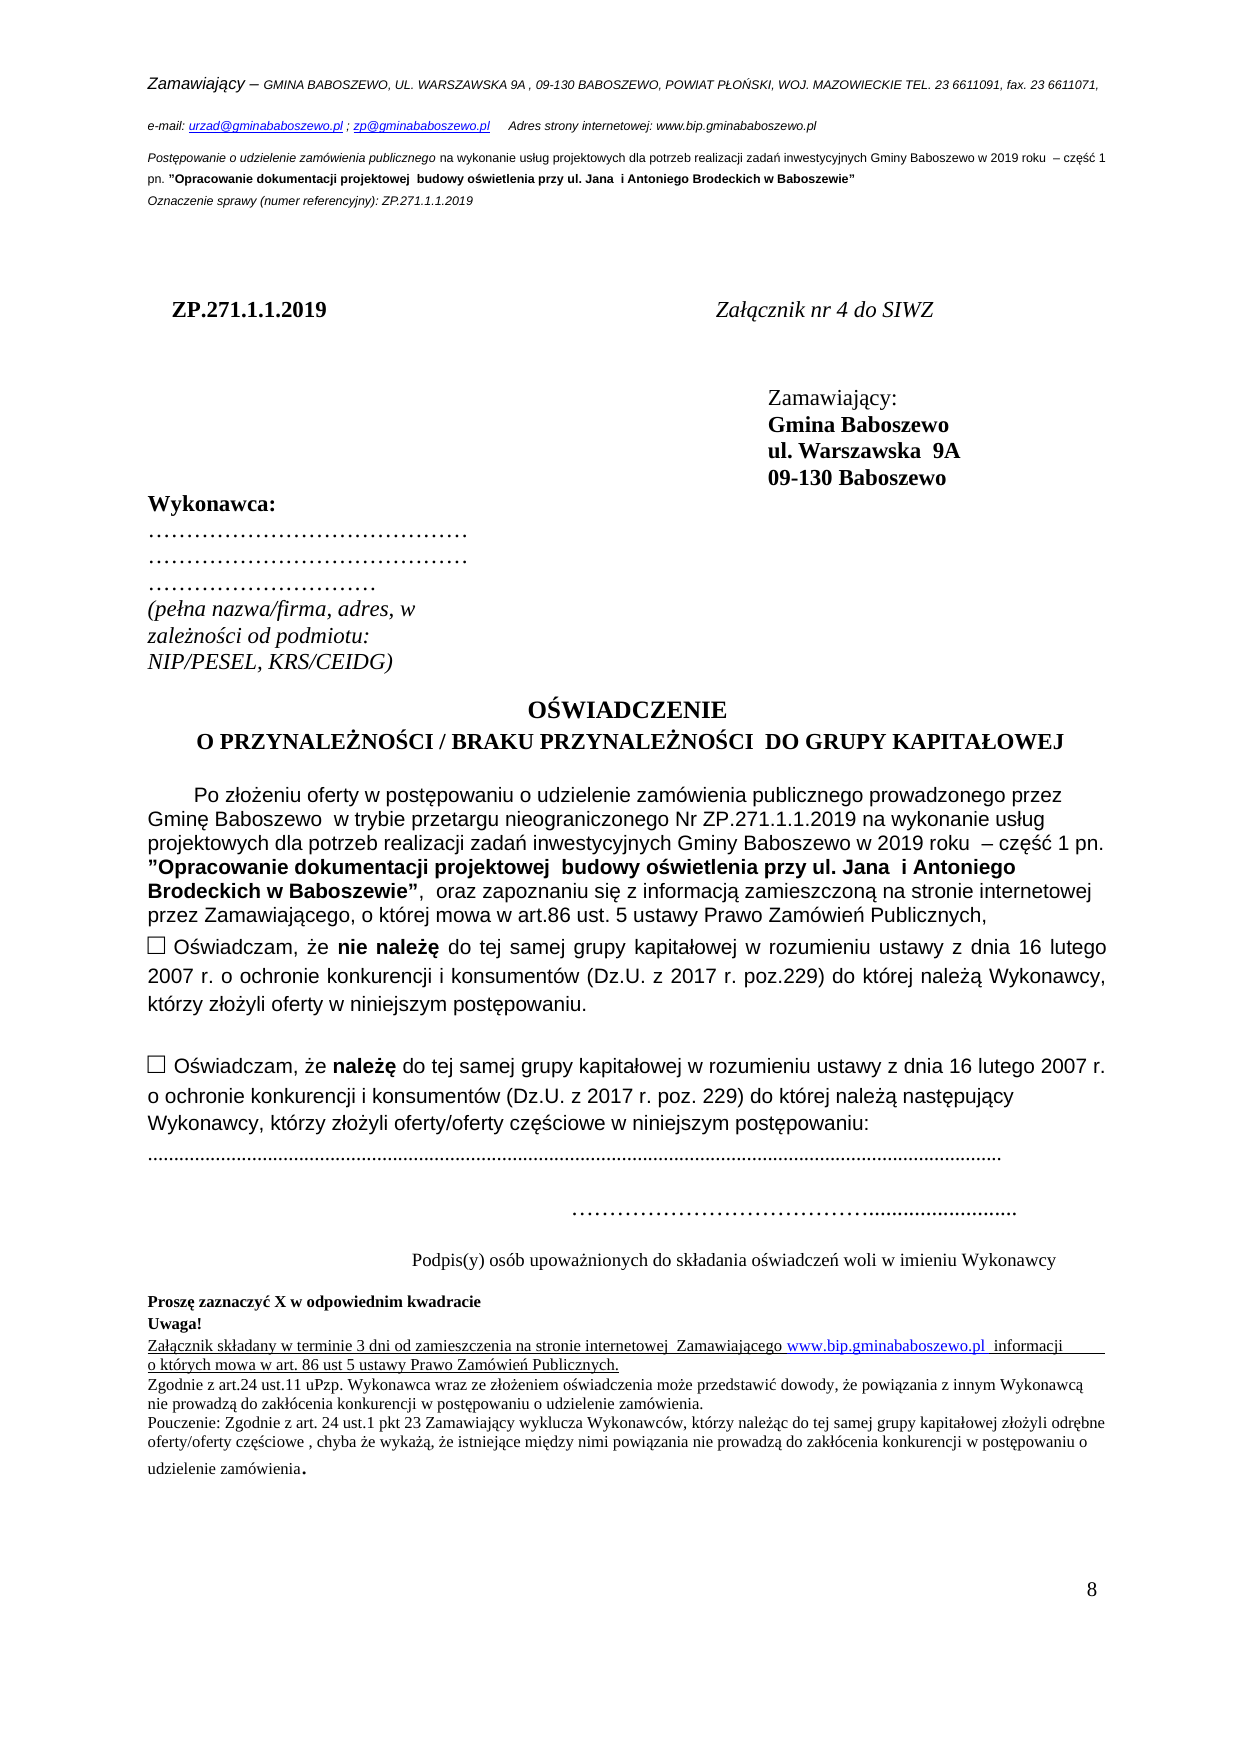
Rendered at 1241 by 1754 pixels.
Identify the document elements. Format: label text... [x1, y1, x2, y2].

text Zgodnie z art.24 ust.11 uPzp. Wykonawca wraz ze złożeniem oświadczenia może przedstawić dowody, że powiązania z innym Wykonawcą nie prowadzą do zakłócenia konkurencji w postępowaniu o udzielenie zamówienia. [147, 1374, 1107, 1413]
text …………………………………………………………………………………………………… [147, 516, 487, 595]
text □ Oświadczam, że nie należę do tej samej grupy kapitałowej w rozumieniu ustawy z dnia 16 lutego 2007 r. o ochronie konkurencji i konsumentów (Dz.U. z 2017 r. poz.229) do której należą Wykonawcy, którzy złożyli oferty w niniejszym postępowaniu. [147, 927, 1107, 1016]
text (pełna nazwa/firma, adres, w zależności od podmiotu: NIP/PESEL, KRS/CEIDG) [147, 595, 487, 674]
text Uwaga! [147, 1314, 1107, 1333]
text Wykonawca: [147, 490, 1107, 516]
text Proszę zaznaczyć X w odpowiednim kwadracie [147, 1292, 1107, 1311]
text Gmina Baboszewo [768, 411, 1107, 437]
text ZP.271.1.1.2019 Załącznik nr 4 do SIWZ [147, 294, 1107, 323]
text Wykonawcy, którzy złożyli oferty/oferty częściowe w niniejszym postępowaniu: [147, 1111, 1107, 1135]
text Po złożeniu oferty w postępowaniu o udzielenie zamówienia publicznego prowadzonego przez Gminę Baboszewo w trybie przetargu nieograniczonego Nr ZP.271.1.1.2019 na wykonanie usług projektowych dla potrzeb realizacji zadań inwestycyjnych Gminy Baboszewo w 2019 roku – część 1 pn. ”Opracowanie dokumentacji projektowej budowy oświetlenia przy ul. Jana i Antoniego Brodeckich w Baboszewie”, oraz zapoznaniu się z informacją zamieszczoną na stronie internetowej przez Zamawiającego, o której mowa w art.86 ust. 5 ustawy Prawo Zamówień Publicznych, [147, 783, 1107, 927]
text Pouczenie: Zgodnie z art. 24 ust.1 pkt 23 Zamawiający wyklucza Wykonawców, którzy należąc do tej samej grupy kapitałowej złożyli odrębne oferty/oferty częściowe , chyba że wykażą, że istniejące między nimi powiązania nie prowadzą do zakłócenia konkurencji w postępowaniu o udzielenie zamówienia. [147, 1413, 1107, 1480]
text Załącznik składany w terminie 3 dni od zamieszczenia na stronie internetowej Zamawiającego www.bip.gminababoszewo.pl informacji o których mowa w art. 86 ust 5 ustawy Prawo Zamówień Publicznych. [147, 1336, 1107, 1374]
text O PRZYNALEŻNOŚCI / BRAKU PRZYNALEŻNOŚCI DO GRUPY KAPITAŁOWEJ [147, 728, 1107, 754]
text Podpis(y) osób upoważnionych do składania oświadczeń woli w imieniu Wykonawcy [222, 1245, 1107, 1271]
text .................................................................................................................................................................... [147, 1139, 1107, 1165]
text □ Oświadczam, że należę do tej samej grupy kapitałowej w rozumieniu ustawy z dnia 16 lutego 2007 r. o ochronie konkurencji i konsumentów (Dz.U. z 2017 r. poz. 229) do której należą następujący [147, 1047, 1107, 1108]
text Zamawiający: [694, 384, 1107, 411]
text ul. Warszawska 9A [694, 437, 1107, 463]
text ………………………………….......................... [147, 1194, 1107, 1220]
text OŚWIADCZENIE [147, 695, 1107, 724]
text 09-130 Baboszewo [694, 463, 1107, 490]
